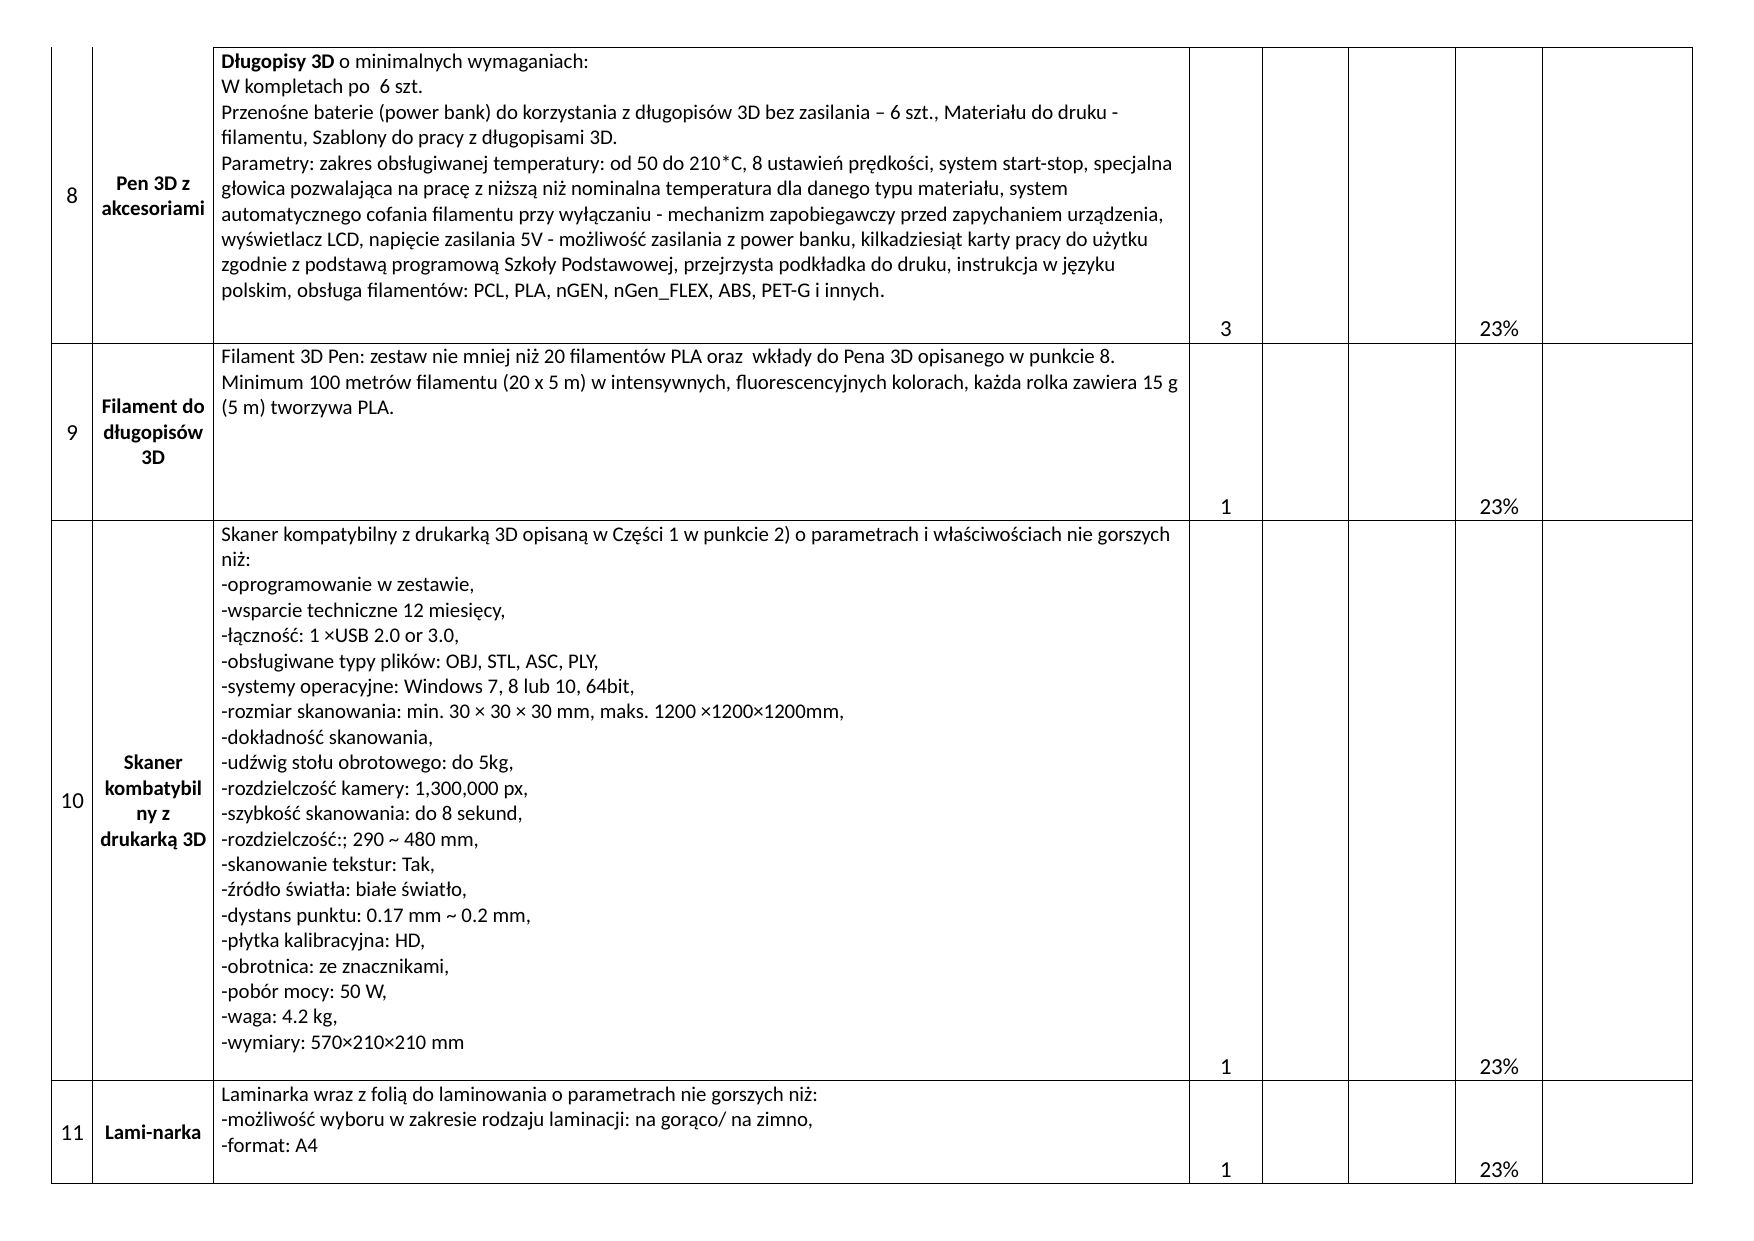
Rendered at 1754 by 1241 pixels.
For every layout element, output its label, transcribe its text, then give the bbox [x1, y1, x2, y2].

table_cell 23% [1456, 48, 1542, 343]
table_cell 23% [1456, 521, 1542, 1080]
table_cell [1349, 1081, 1455, 1183]
table_cell [1263, 1081, 1348, 1183]
table_cell Filament 3D Pen: zestaw nie mniej niż 20 filamentów PLA oraz wkłady do Pena 3D opisanego w punkcie 8. Minimum 100 metrów filamentu (20 x 5 m) w intensywnych, fluorescencyjnych kolorach, każda rolka zawiera 15 g (5 m) tworzywa PLA. [214, 344, 1189, 520]
table_cell [1263, 48, 1348, 343]
table_cell 9 [52, 344, 92, 520]
table_cell [1543, 48, 1692, 343]
table_cell 8 [52, 47, 92, 343]
table_cell [1543, 1081, 1692, 1183]
table_cell 23% [1456, 1081, 1542, 1183]
table_cell 1 [1190, 1081, 1262, 1183]
table_cell 1 [1190, 344, 1262, 520]
table_cell Lami-narka [93, 1081, 213, 1183]
table_cell 23% [1456, 344, 1542, 520]
table_cell Laminarka wraz z folią do laminowania o parametrach nie gorszych niż: -możliwość wyboru w zakresie rodzaju laminacji: na gorąco/ na zimno, -format: A4 [214, 1081, 1189, 1183]
table_cell 3 [1190, 48, 1262, 343]
table_cell [1543, 521, 1692, 1080]
table_cell Długopisy 3D o minimalnych wymaganiach: W kompletach po 6 szt. Przenośne baterie (power bank) do korzystania z długopisów 3D bez zasilania – 6 szt., Materiału do druku - filamentu, Szablony do pracy z długopisami 3D. Parametry: zakres obsługiwanej temperatury: od 50 do 210*C, 8 ustawień prędkości, system start-stop, specjalna głowica pozwalająca na pracę z niższą niż nominalna temperatura dla danego typu materiału, system automatycznego cofania filamentu przy wyłączaniu - mechanizm zapobiegawczy przed zapychaniem urządzenia, wyświetlacz LCD, napięcie zasilania 5V - możliwość zasilania z power banku, kilkadziesiąt karty pracy do użytku zgodnie z podstawą programową Szkoły Podstawowej, przejrzysta podkładka do druku, instrukcja w języku polskim, obsługa filamentów: PCL, PLA, nGEN, nGen_FLEX, ABS, PET-G i innych. [214, 48, 1189, 343]
table_cell [1349, 344, 1455, 520]
table_cell 11 [52, 1081, 92, 1183]
table_cell [1263, 344, 1348, 520]
table_cell Skaner kompatybilny z drukarką 3D opisaną w Części 1 w punkcie 2) o parametrach i właściwościach nie gorszych niż: -oprogramowanie w zestawie, -wsparcie techniczne 12 miesięcy, -łączność: 1 ×USB 2.0 or 3.0, -obsługiwane typy plików: OBJ, STL, ASC, PLY, -systemy operacyjne: Windows 7, 8 lub 10, 64bit, -rozmiar skanowania: min. 30 × 30 × 30 mm, maks. 1200 ×1200×1200mm, -dokładność skanowania, -udźwig stołu obrotowego: do 5kg, -rozdzielczość kamery: 1,300,000 px, -szybkość skanowania: do 8 sekund, -rozdzielczość:; 290 ~ 480 mm, -skanowanie tekstur: Tak, -źródło światła: białe światło, -dystans punktu: 0.17 mm ~ 0.2 mm, -płytka kalibracyjna: HD, -obrotnica: ze znacznikami, -pobór mocy: 50 W, -waga: 4.2 kg, -wymiary: 570×210×210 mm [214, 521, 1189, 1080]
table_cell Skaner kombatybilny z drukarką 3D [93, 521, 213, 1080]
table_cell [1349, 521, 1455, 1080]
table_cell [1543, 344, 1692, 520]
table_cell [1349, 48, 1455, 343]
table_cell Pen 3D z akcesoriami [93, 47, 213, 343]
table_cell 10 [52, 521, 92, 1080]
table_cell 1 [1190, 521, 1262, 1080]
table_cell Filament do długopisów 3D [93, 344, 213, 520]
table_cell [1263, 521, 1348, 1080]
